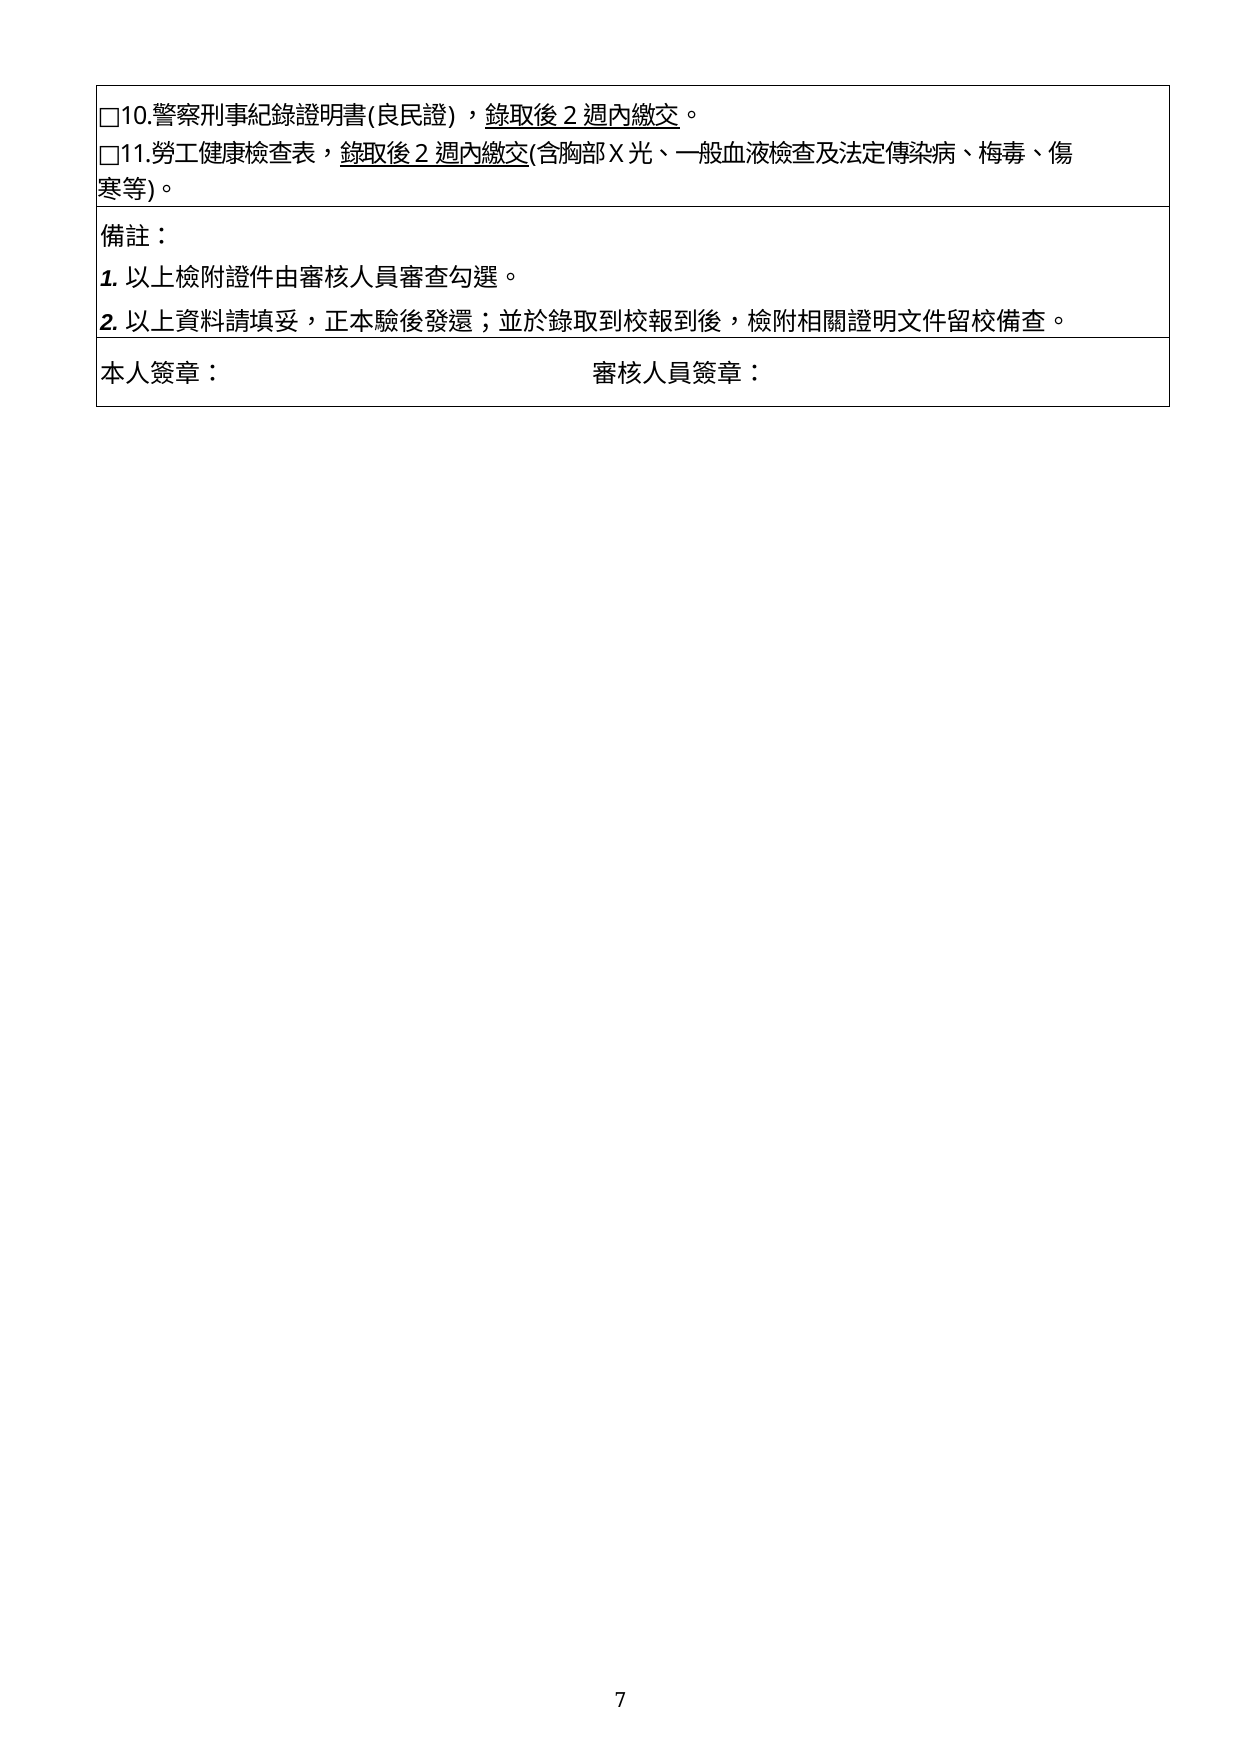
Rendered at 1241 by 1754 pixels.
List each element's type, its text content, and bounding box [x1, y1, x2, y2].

table_cell 備註： 以上檢附證件由審核人員審查勾選。 以上資料請填妥，正本驗後發還；並於錄取到校報到後，檢附相關證明文件留校備查。 [97, 207, 1169, 337]
table_cell 本人簽章： 審核人員簽章： [97, 338, 1169, 406]
table_cell □10.警察刑事紀錄證明書(良民證) ，錄取後 2 週內繳交。 □11.勞工健康檢查表，錄取後 2 週內繳交(含胸部 X 光、一般血液檢查及法定傳染病、梅毒、傷寒等)。 [97, 86, 1169, 206]
